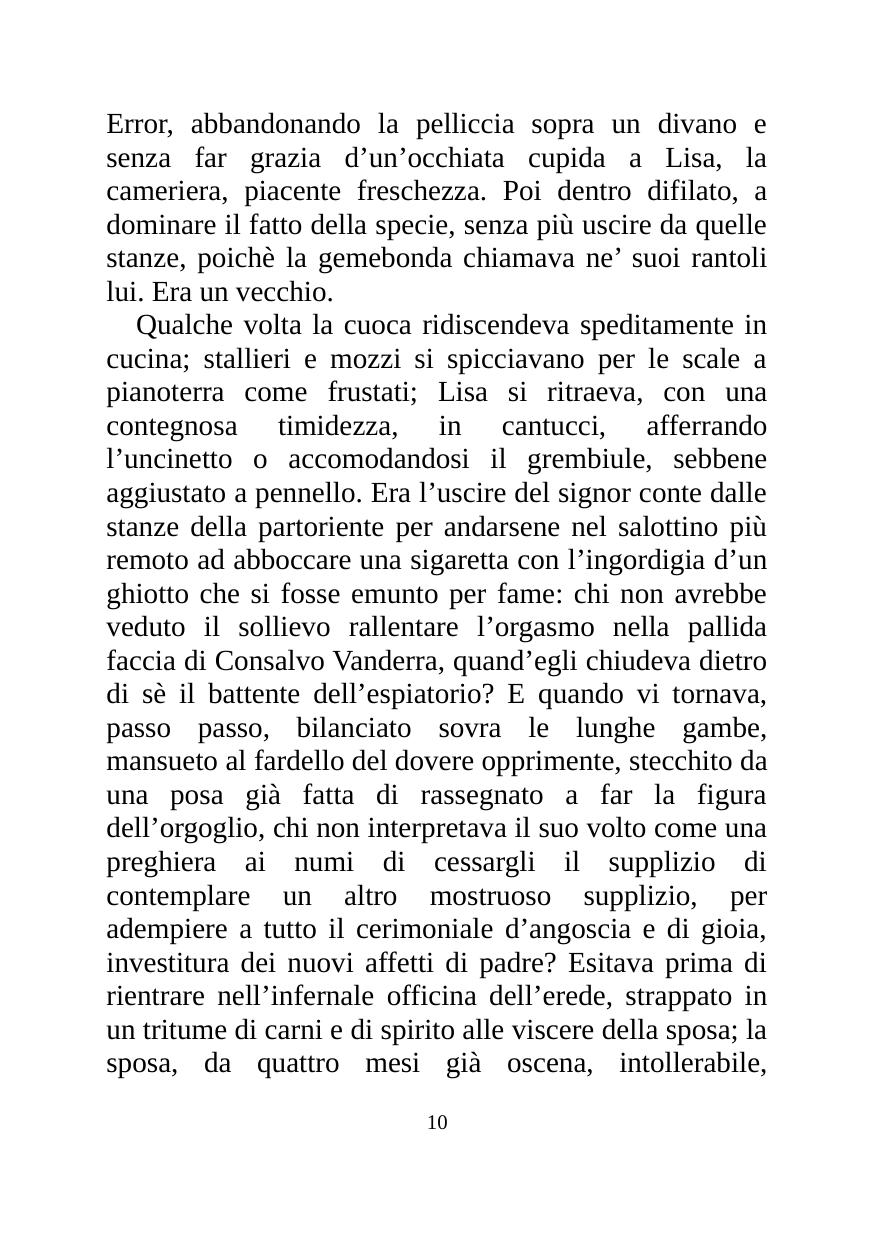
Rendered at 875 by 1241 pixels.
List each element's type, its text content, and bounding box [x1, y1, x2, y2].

text Error, abbandonando la pelliccia sopra un divano e senza far grazia d’un’occhiata cupida a Lisa, la cameriera, piacente freschezza. Poi dentro difilato, a dominare il fatto della specie, senza più uscire da quelle stanze, poichè la gemebonda chiamava ne’ suoi rantoli lui. Era un vecchio. [106, 106, 768, 307]
text Qualche volta la cuoca ridiscendeva speditamente in cucina; stallieri e mozzi si spicciavano per le scale a pianoterra come frustati; Lisa si ritraeva, con una contegnosa timidezza, in cantucci, afferrando l’uncinetto o accomodandosi il grembiule, sebbene aggiustato a pennello. Era l’uscire del signor conte dalle stanze della partoriente per andarsene nel salottino più remoto ad abboccare una sigaretta con l’ingordigia d’un ghiotto che si fosse emunto per fame: chi non avrebbe veduto il sollievo rallentare l’orgasmo nella pallida faccia di Consalvo Vanderra, quand’egli chiudeva dietro di sè il battente dell’espiatorio? E quando vi tornava, passo passo, bilanciato sovra le lunghe gambe, mansueto al fardello del dovere opprimente, stecchito da una posa già fatta di rassegnato a far la figura dell’orgoglio, chi non interpretava il suo volto come una preghiera ai numi di cessargli il supplizio di contemplare un altro mostruoso supplizio, per adempiere a tutto il cerimoniale d’angoscia e di gioia, investitura dei nuovi affetti di padre? Esitava prima di rientrare nell’infernale officina dell’erede, strappato in un tritume di carni e di spirito alle viscere della sposa; la sposa, da quattro mesi già oscena, intollerabile, [106, 307, 768, 1079]
